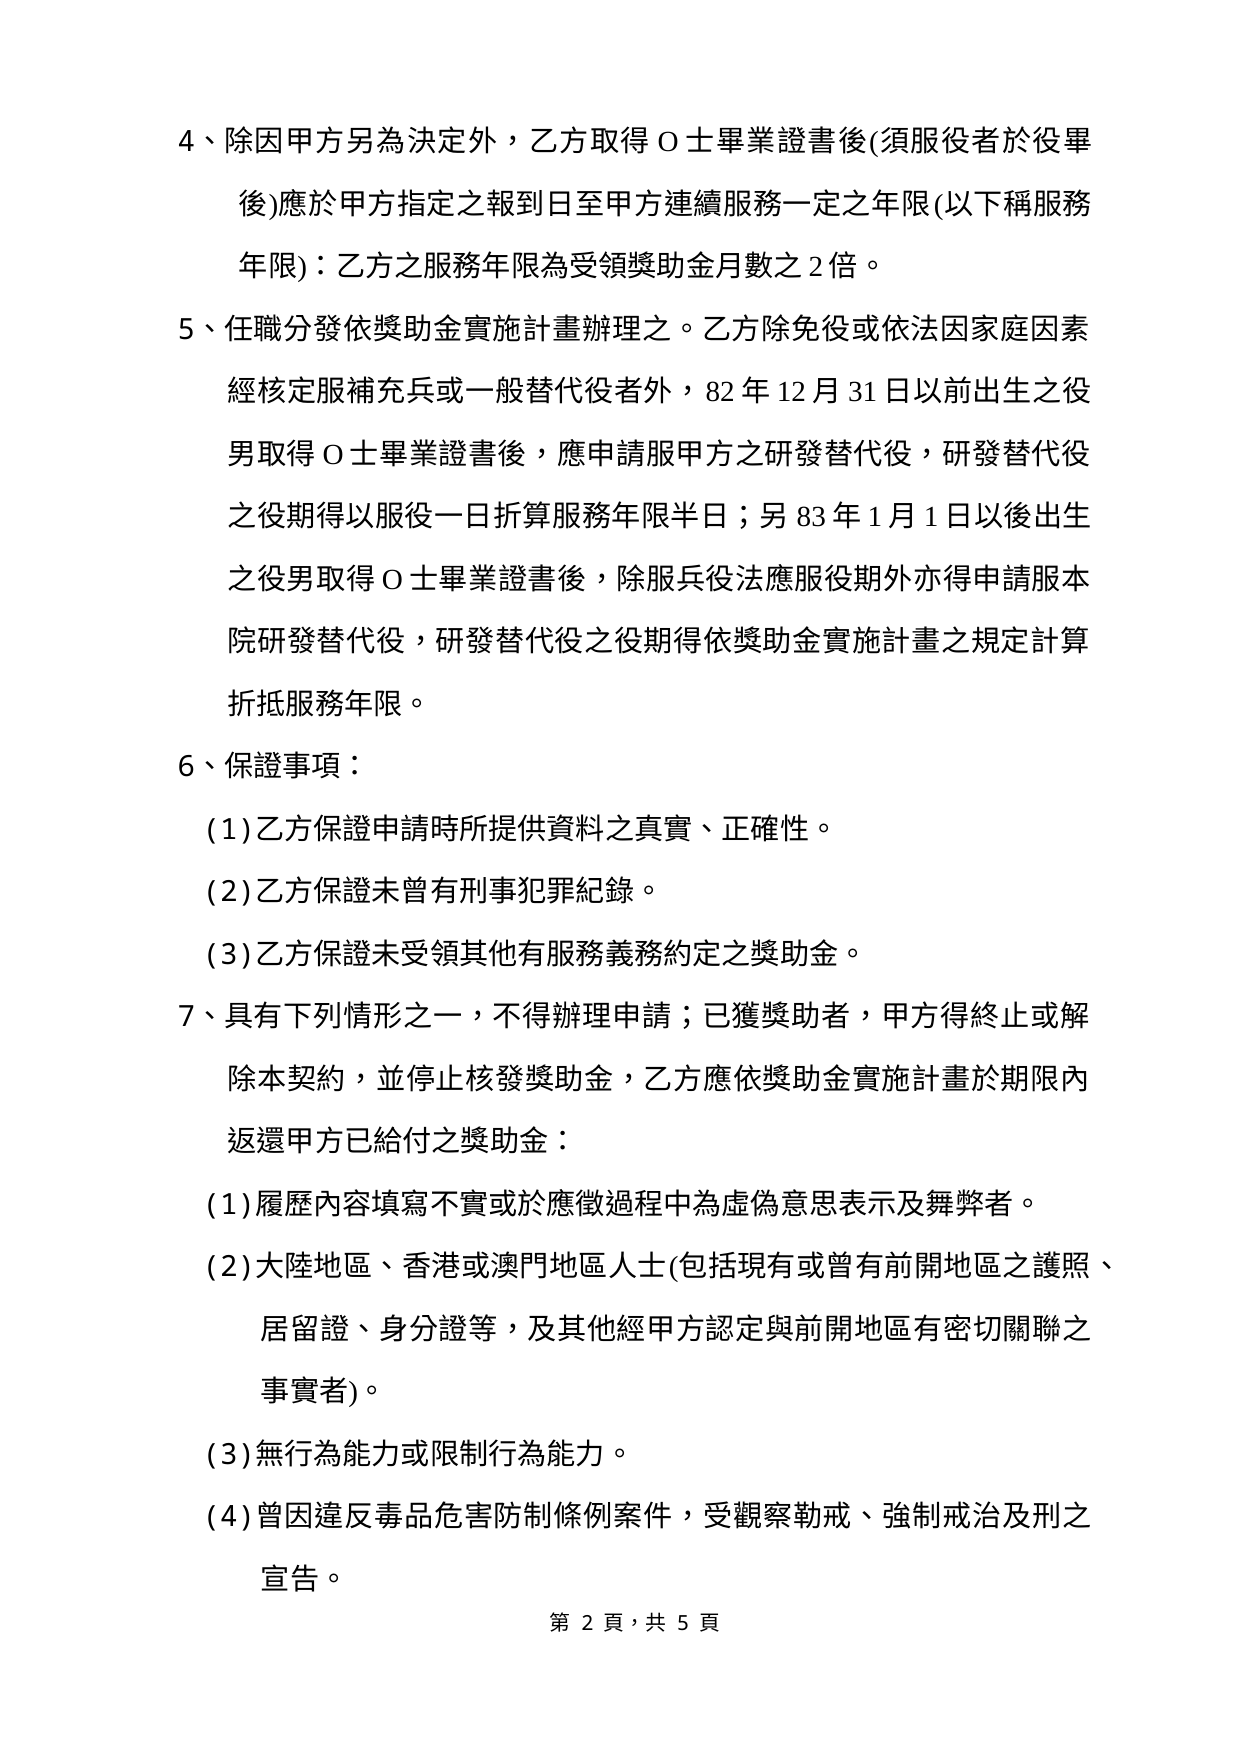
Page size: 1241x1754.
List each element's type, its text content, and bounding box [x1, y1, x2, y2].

list 乙方保證未受領其他有服務義務約定之獎助金。 [202, 910, 1092, 972]
list 除因甲方另為決定外，乙方取得O士畢業證書後(須服役者於役畢後)應於甲方指定之報到日至甲方連續服務一定之年限(以下稱服務年限)：乙方之服務年限為受領獎助金月數之2倍。 [177, 97, 1092, 285]
list 曾因違反毒品危害防制條例案件，受觀察勒戒、強制戒治及刑之宣告。 [202, 1472, 1092, 1597]
list 履歷內容填寫不實或於應徵過程中為虛偽意思表示及舞弊者。 [202, 1160, 1092, 1222]
list 無行為能力或限制行為能力。 [202, 1410, 1092, 1472]
list 任職分發依獎助金實施計畫辦理之。乙方除免役或依法因家庭因素經核定服補充兵或一般替代役者外，82年12月31日以前出生之役男取得O士畢業證書後，應申請服甲方之研發替代役，研發替代役之役期得以服役一日折算服務年限半日；另83年1月1日以後出生之役男取得O士畢業證書後，除服兵役法應服役期外亦得申請服本院研發替代役，研發替代役之役期得依獎助金實施計畫之規定計算折抵服務年限。 [177, 285, 1092, 722]
list 乙方保證未曾有刑事犯罪紀錄。 [202, 847, 1092, 910]
list 乙方保證申請時所提供資料之真實、正確性。 [202, 785, 1092, 847]
list 具有下列情形之一，不得辦理申請；已獲獎助者，甲方得終止或解除本契約，並停止核發獎助金，乙方應依獎助金實施計畫於期限內返還甲方已給付之獎助金： [177, 972, 1092, 1160]
list 大陸地區、香港或澳門地區人士(包括現有或曾有前開地區之護照、居留證、身分證等，及其他經甲方認定與前開地區有密切關聯之事實者)。 [202, 1222, 1092, 1410]
list 保證事項： [177, 722, 1092, 785]
